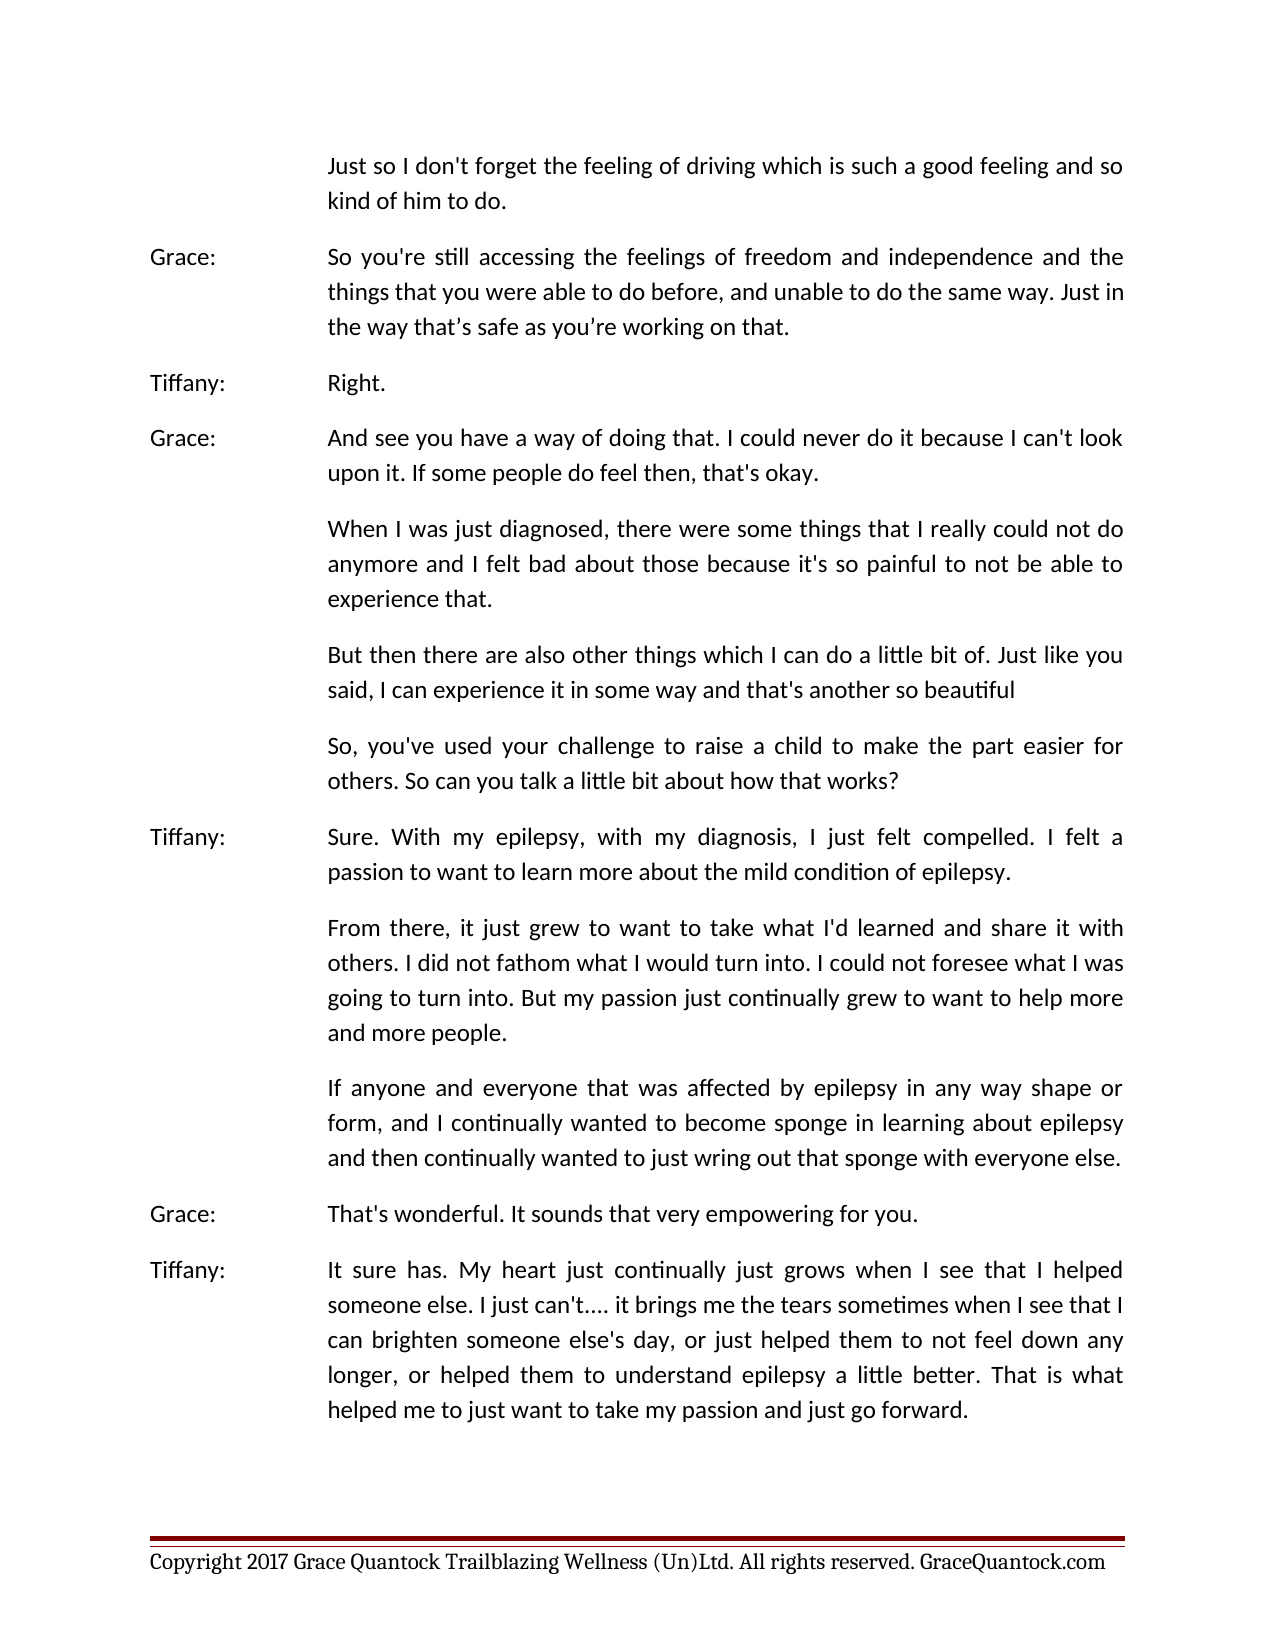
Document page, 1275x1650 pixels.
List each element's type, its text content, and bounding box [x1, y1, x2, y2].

text Tiffany: Right. [150, 367, 1125, 397]
text But then there are also other things which I can do a little bit of. Just like you said, I can experience it in some way and that's another so beautiful [150, 639, 1125, 705]
text When I was just diagnosed, there were some things that I really could not do anymore and I felt bad about those because it's so painful to not be able to experience that. [150, 513, 1125, 614]
text Grace: And see you have a way of doing that. I could never do it because I can't look upon it. If some people do feel then, that's okay. [150, 422, 1125, 488]
text Tiffany: It sure has. My heart just continually just grows when I see that I helped someone else. I just can't.... it brings me the tears sometimes when I see that I can brighten someone else's day, or just helped them to not feel down any longer, or helped them to understand epilepsy a little better. That is what helped me to just want to take my passion and just go forward. [150, 1254, 1125, 1425]
text Tiffany: Sure. With my epilepsy, with my diagnosis, I just felt compelled. I felt a passion to want to learn more about the mild condition of epilepsy. [150, 821, 1125, 886]
text If anyone and everyone that was affected by epilepsy in any way shape or form, and I continually wanted to become sponge in learning about epilepsy and then continually wanted to just wring out that sponge with everyone else. [150, 1072, 1125, 1173]
text Grace: So you're still accessing the feelings of freedom and independence and the things that you were able to do before, and unable to do the same way. Just in the way that’s safe as you’re working on that. [150, 241, 1125, 341]
text Just so I don't forget the feeling of driving which is such a good feeling and so kind of him to do. [150, 150, 1125, 216]
text From there, it just grew to want to take what I'd learned and share it with others. I did not fathom what I would turn into. I could not foresee what I was going to turn into. But my passion just continually grew to want to help more and more people. [150, 912, 1125, 1047]
text So, you've used your challenge to raise a child to make the part easier for others. So can you talk a little bit about how that works? [150, 730, 1125, 796]
text Grace: That's wonderful. It sounds that very empowering for you. [150, 1198, 1125, 1229]
